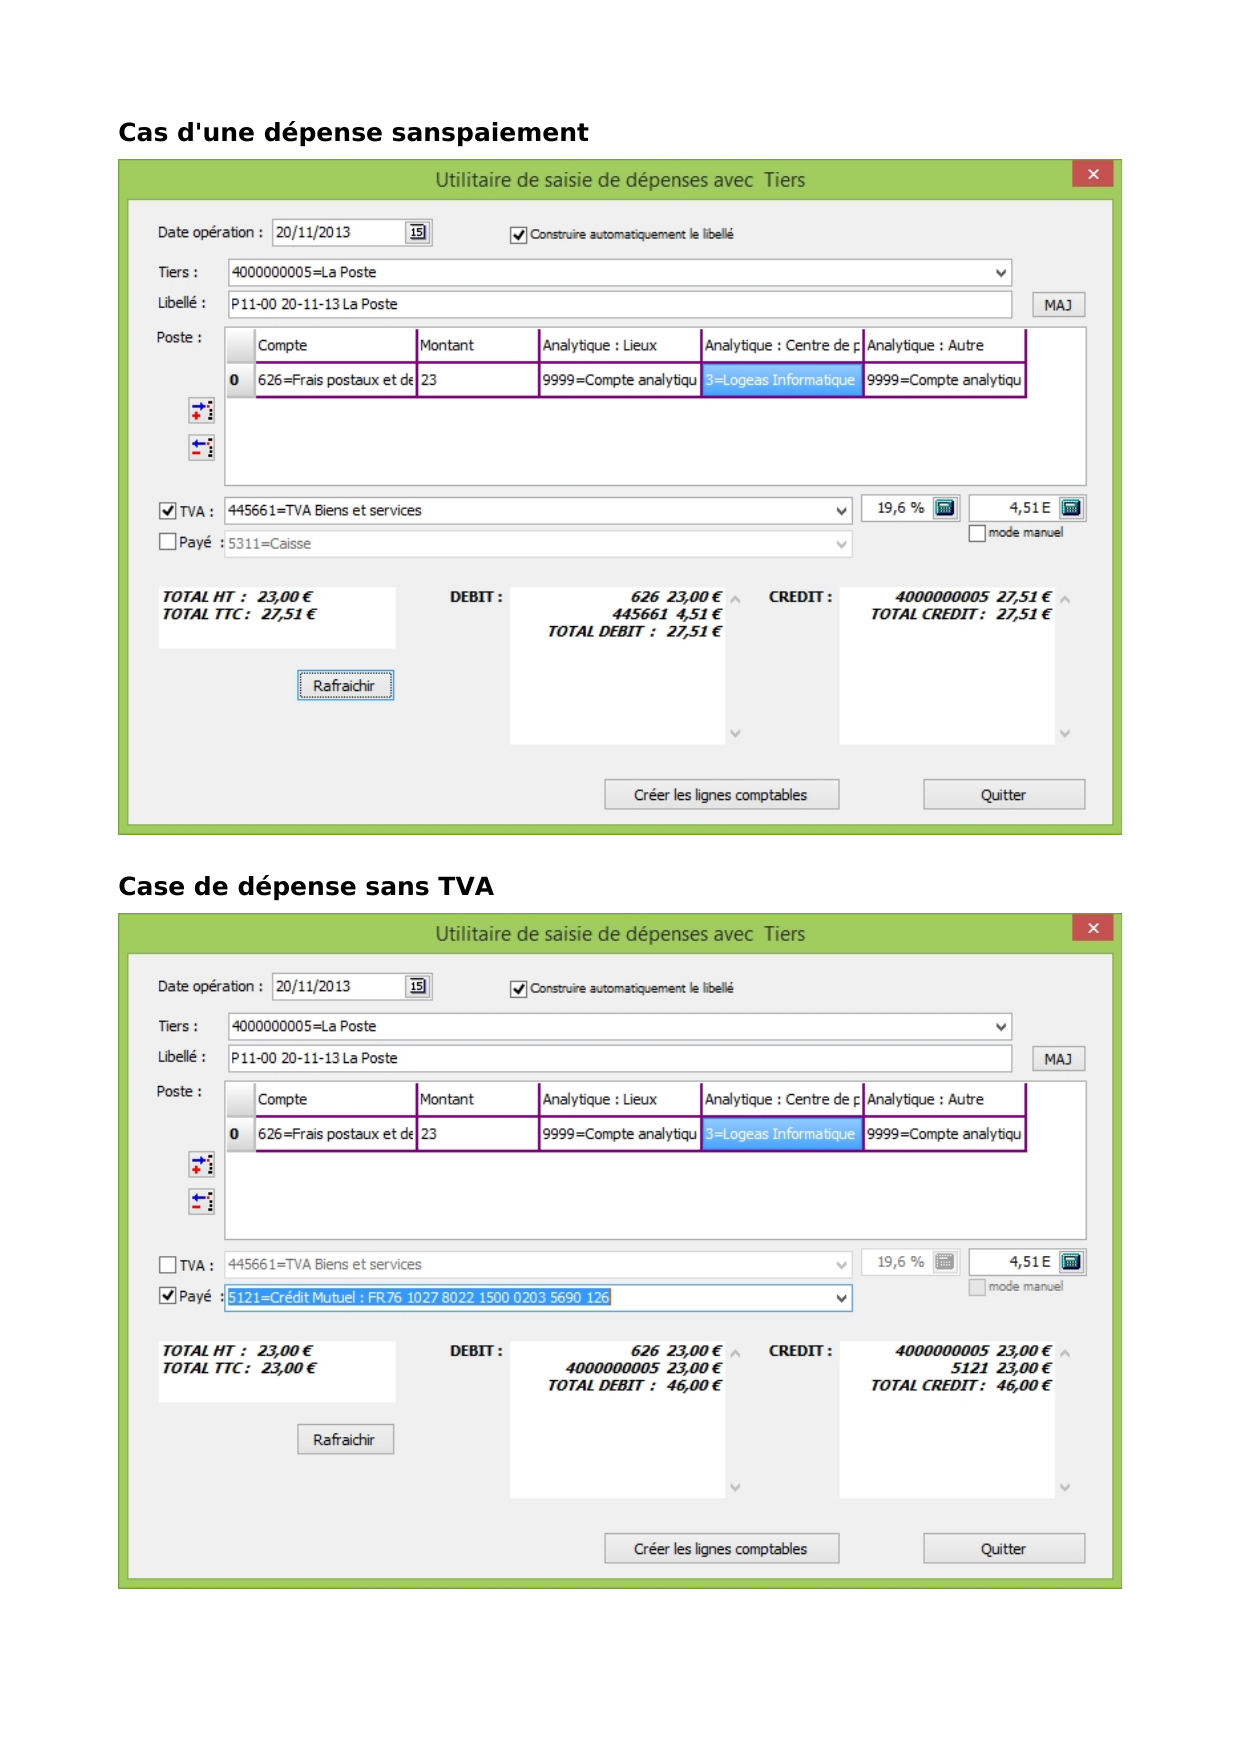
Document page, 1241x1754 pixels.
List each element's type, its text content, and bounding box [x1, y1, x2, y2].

subtitle Cas d'une dépense sanspaiement [118, 118, 1122, 147]
picture [118, 913, 1123, 1589]
subtitle Case de dépense sans TVA [118, 872, 1122, 901]
picture [118, 159, 1123, 835]
